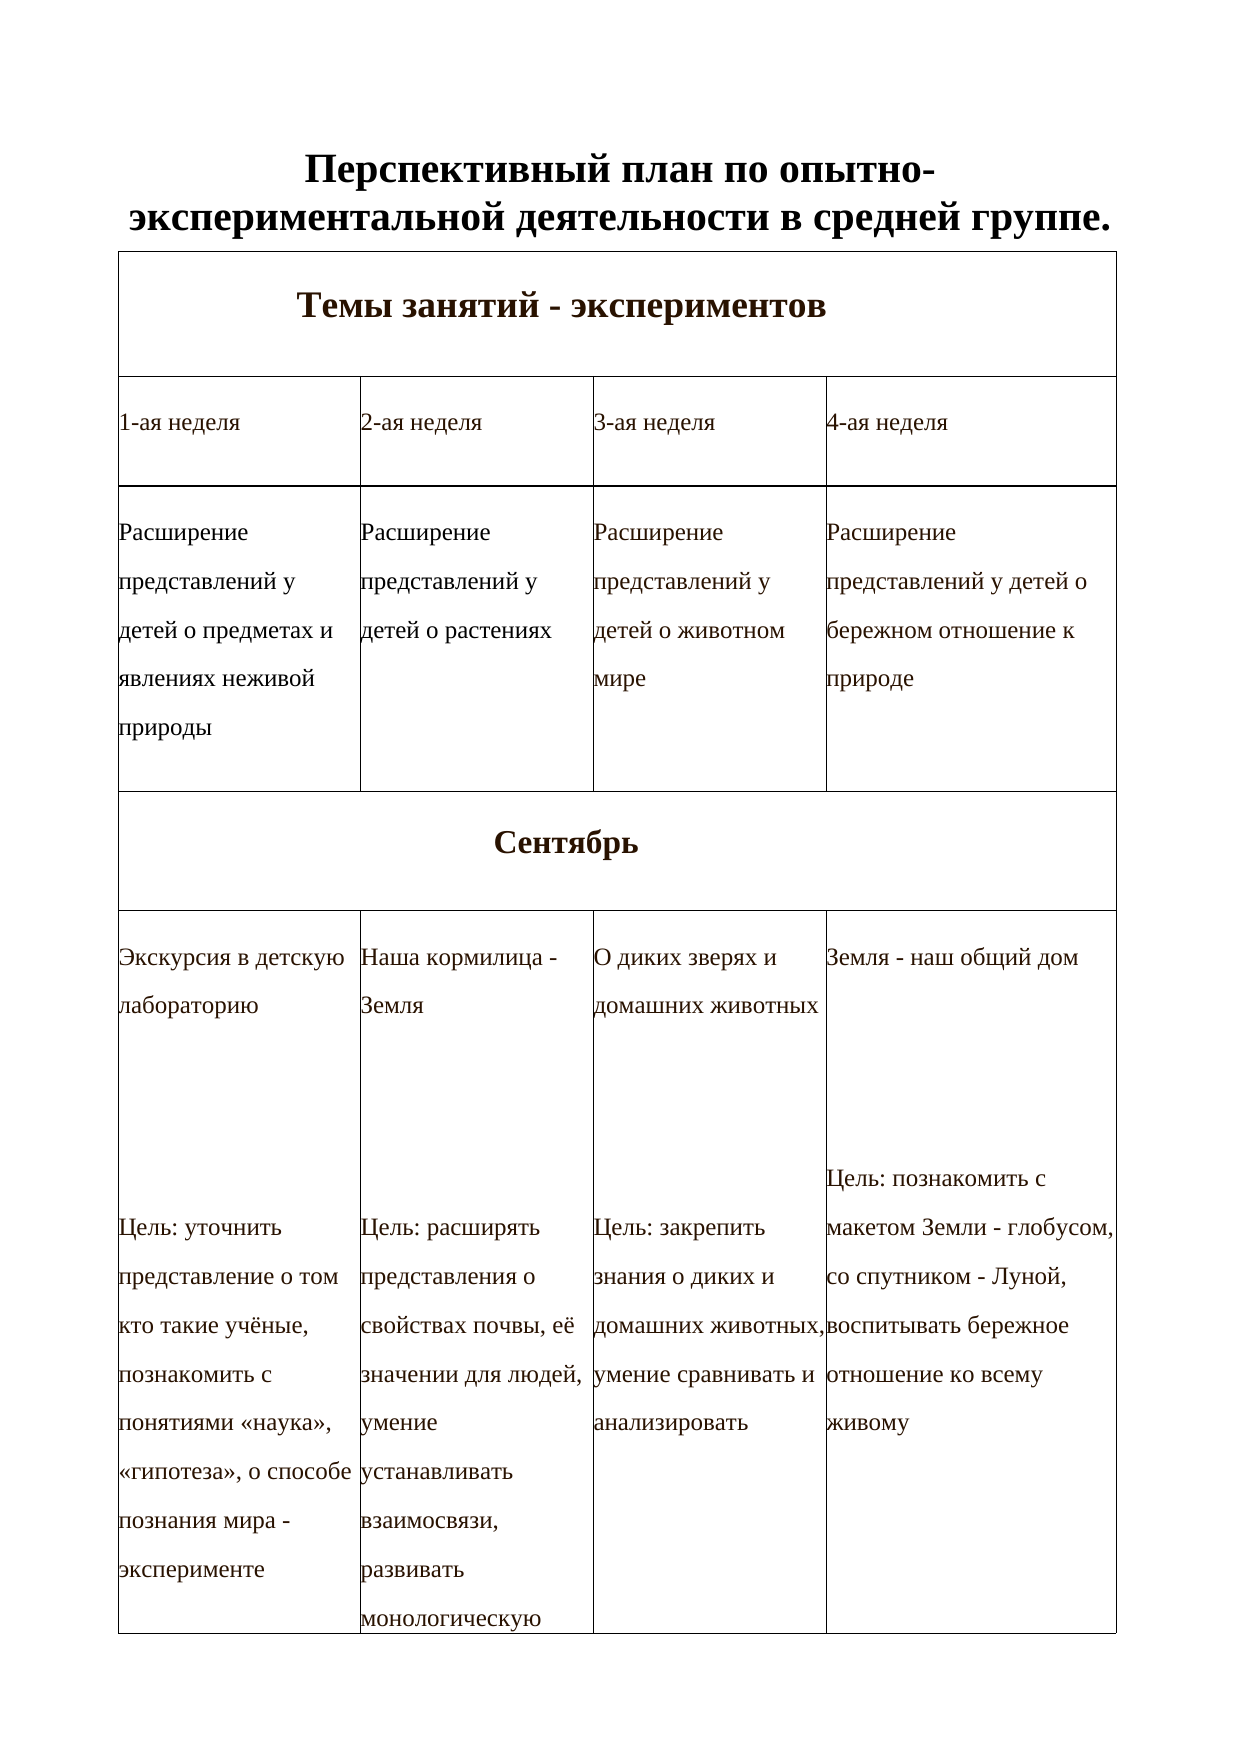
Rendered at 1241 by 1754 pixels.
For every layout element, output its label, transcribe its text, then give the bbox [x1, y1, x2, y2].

table_cell 2-ая неделя [361, 377, 593, 485]
table_cell Экскурсия в детскую лабораторию Цель: уточнить представление о том кто такие учёные, познакомить с понятиями «наука», «гипотеза», о способе познания мира - эксперименте [119, 911, 360, 1633]
table_cell Наша кормилица - Земля Цель: расширять представления о свойствах почвы, её значении для людей, умение устанавливать взаимосвязи, развивать монологическую [361, 911, 593, 1633]
text Перспективный план по опытно-экспериментальной деятельности в средней группе. [118, 143, 1122, 239]
table_cell 1-ая неделя [119, 377, 360, 485]
table_cell О диких зверях и домашних животных Цель: закрепить знания о диких и домашних животных, умение сравнивать и анализировать [594, 911, 826, 1633]
table_cell Расширение представлений у детей о животном мире [594, 487, 826, 791]
table_cell Расширение представлений у детей о растениях [361, 487, 593, 791]
table_cell Сентябрь [119, 792, 1116, 910]
table_cell 3-ая неделя [594, 377, 826, 485]
table_cell 4-ая неделя [827, 377, 1116, 485]
table_cell Расширение представлений у детей о предметах и явлениях неживой природы [119, 487, 360, 791]
table_cell Земля - наш общий дом Цель: познакомить с макетом Земли - глобусом, со спутником - Луной, воспитывать бережное отношение ко всему живому [827, 911, 1116, 1633]
table_cell Расширение представлений у детей о бережном отношение к природе [827, 487, 1116, 791]
table_header Темы занятий - экспериментов [119, 252, 1116, 376]
